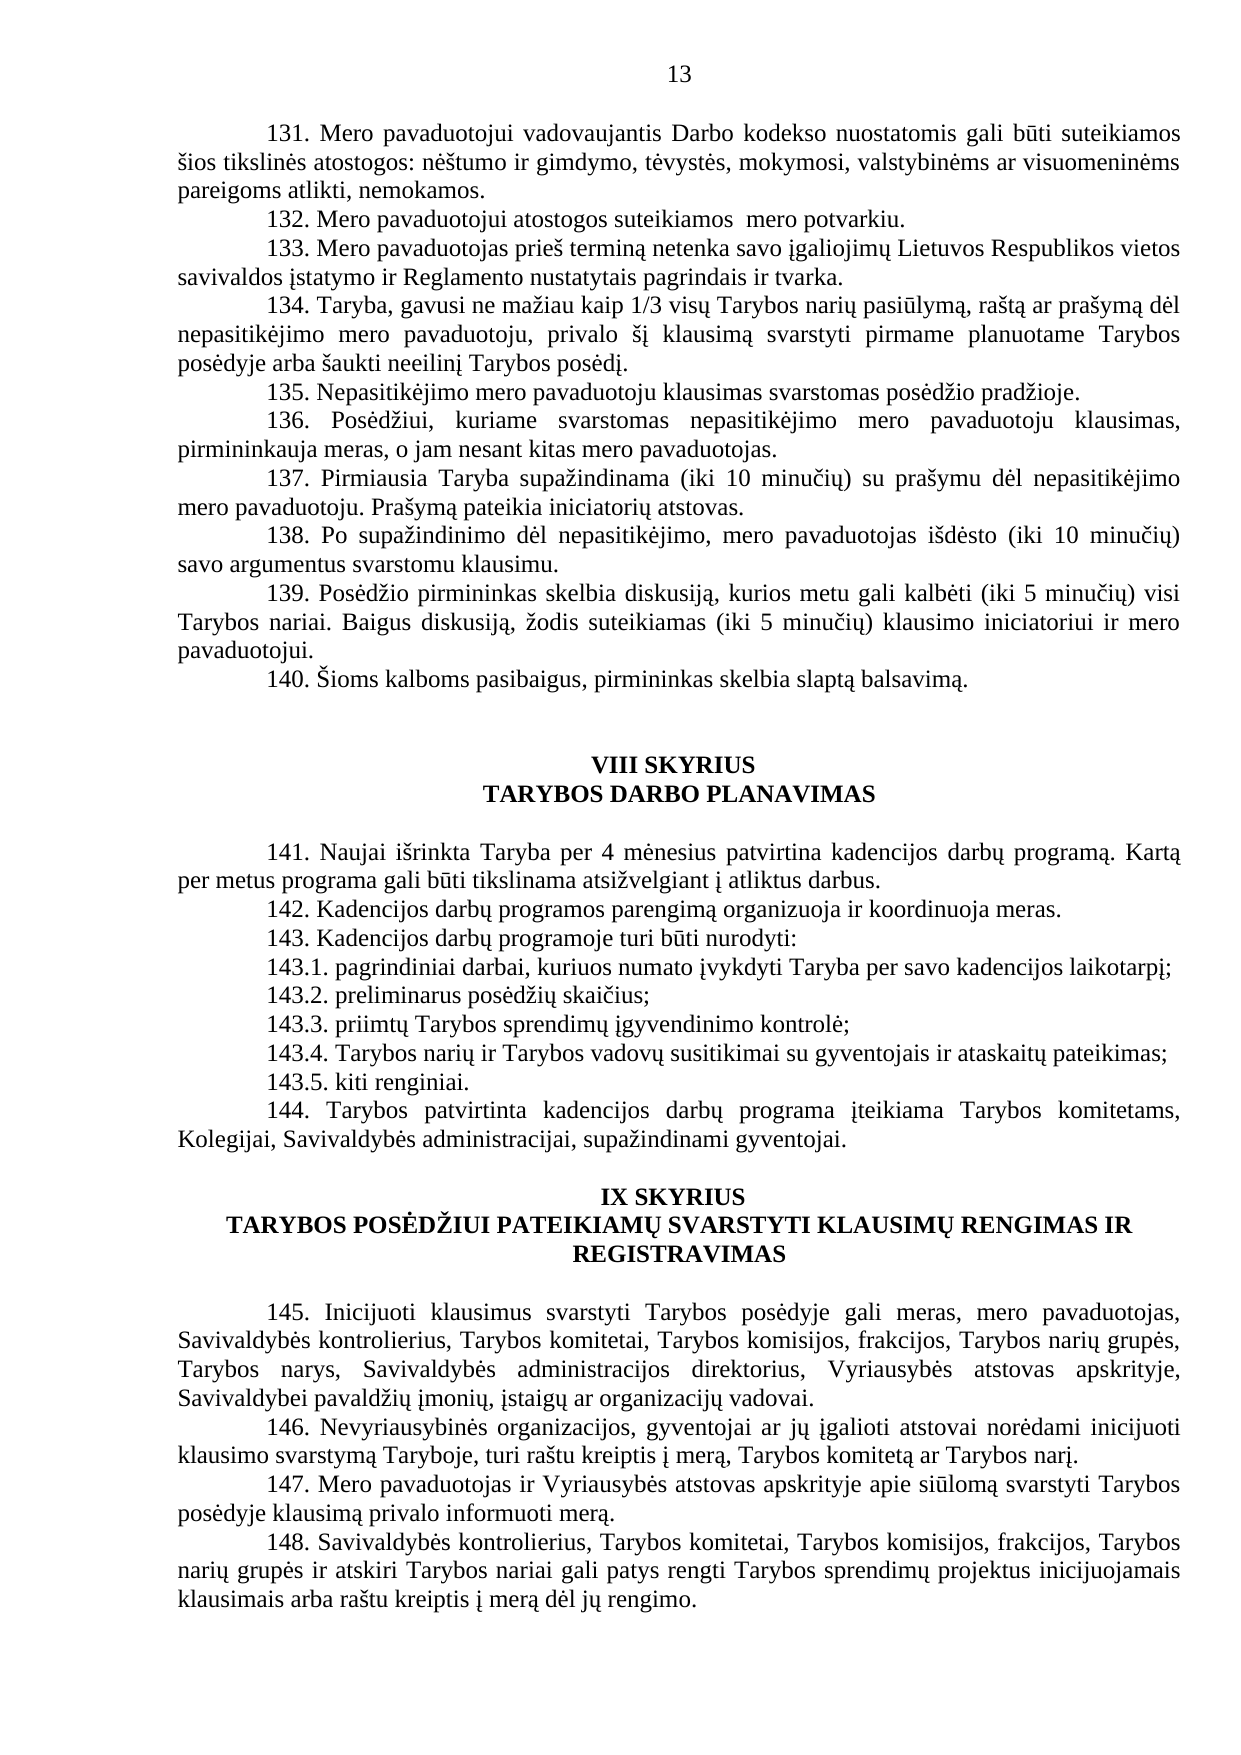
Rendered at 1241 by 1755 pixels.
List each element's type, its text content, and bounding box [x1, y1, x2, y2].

text IX SKYRIUS [177, 1182, 1181, 1211]
text 135. Nepasitikėjimo mero pavaduotoju klausimas svarstomas posėdžio pradžioje. [177, 377, 1181, 406]
text 133. Mero pavaduotojas prieš terminą netenka savo įgaliojimų Lietuvos Respublikos vietos savivaldos įstatymo ir Reglamento nustatytais pagrindais ir tvarka. [177, 233, 1181, 291]
text 132. Mero pavaduotojui atostogos suteikiamos mero potvarkiu. [177, 204, 1181, 233]
text 131. Mero pavaduotojui vadovaujantis Darbo kodekso nuostatomis gali būti suteikiamos šios tikslinės atostogos: nėštumo ir gimdymo, tėvystės, mokymosi, valstybinėms ar visuomeninėms pareigoms atlikti, nemokamos. [177, 118, 1181, 204]
text 143.2. preliminarus posėdžių skaičius; [177, 981, 1181, 1009]
text 146. Nevyriausybinės organizacijos, gyventojai ar jų įgalioti atstovai norėdami inicijuoti klausimo svarstymą Taryboje, turi raštu kreiptis į merą, Tarybos komitetą ar Tarybos narį. [177, 1412, 1181, 1469]
text 148. Savivaldybės kontrolierius, Tarybos komitetai, Tarybos komisijos, frakcijos, Tarybos narių grupės ir atskiri Tarybos nariai gali patys rengti Tarybos sprendimų projektus inicijuojamais klausimais arba raštu kreiptis į merą dėl jų rengimo. [177, 1527, 1181, 1613]
text 137. Pirmiausia Taryba supažindinama (iki 10 minučių) su prašymu dėl nepasitikėjimo mero pavaduotoju. Prašymą pateikia iniciatorių atstovas. [177, 463, 1181, 521]
text 144. Tarybos patvirtinta kadencijos darbų programa įteikiama Tarybos komitetams, Kolegijai, Savivaldybės administracijai, supažindinami gyventojai. [177, 1096, 1181, 1153]
text 136. Posėdžiui, kuriame svarstomas nepasitikėjimo mero pavaduotoju klausimas, pirmininkauja meras, o jam nesant kitas mero pavaduotojas. [177, 406, 1181, 463]
text 140. Šioms kalboms pasibaigus, pirmininkas skelbia slaptą balsavimą. [177, 664, 1181, 693]
text TARYBOS POSĖDŽIUI PATEIKIAMŲ SVARSTYTI KLAUSIMŲ RENGIMAS IR REGISTRAVIMAS [177, 1211, 1181, 1268]
text 145. Inicijuoti klausimus svarstyti Tarybos posėdyje gali meras, mero pavaduotojas, Savivaldybės kontrolierius, Tarybos komitetai, Tarybos komisijos, frakcijos, Tarybos narių grupės, Tarybos narys, Savivaldybės administracijos direktorius, Vyriausybės atstovas apskrityje, Savivaldybei pavaldžių įmonių, įstaigų ar organizacijų vadovai. [177, 1297, 1181, 1412]
text 143.3. priimtų Tarybos sprendimų įgyvendinimo kontrolė; [177, 1009, 1181, 1038]
text 147. Mero pavaduotojas ir Vyriausybės atstovas apskrityje apie siūlomą svarstyti Tarybos posėdyje klausimą privalo informuoti merą. [177, 1469, 1181, 1527]
text 143.5. kiti renginiai. [177, 1067, 1181, 1096]
text 142. Kadencijos darbų programos parengimą organizuoja ir koordinuoja meras. [177, 894, 1181, 923]
text 143. Kadencijos darbų programoje turi būti nurodyti: [177, 923, 1181, 952]
text 141. Naujai išrinkta Taryba per 4 mėnesius patvirtina kadencijos darbų programą. Kartą per metus programa gali būti tikslinama atsižvelgiant į atliktus darbus. [177, 837, 1181, 894]
text 143.1. pagrindiniai darbai, kuriuos numato įvykdyti Taryba per savo kadencijos laikotarpį; [177, 952, 1181, 981]
text 143.4. Tarybos narių ir Tarybos vadovų susitikimai su gyventojais ir ataskaitų pateikimas; [177, 1038, 1181, 1067]
text 138. Po supažindinimo dėl nepasitikėjimo, mero pavaduotojas išdėsto (iki 10 minučių) savo argumentus svarstomu klausimu. [177, 521, 1181, 578]
text TARYBOS DARBO PLANAVIMAS [177, 779, 1181, 808]
text VIII SKYRIUS [177, 751, 1181, 779]
text 139. Posėdžio pirmininkas skelbia diskusiją, kurios metu gali kalbėti (iki 5 minučių) visi Tarybos nariai. Baigus diskusiją, žodis suteikiamas (iki 5 minučių) klausimo iniciatoriui ir mero pavaduotojui. [177, 578, 1181, 664]
text 134. Taryba, gavusi ne mažiau kaip 1/3 visų Tarybos narių pasiūlymą, raštą ar prašymą dėl nepasitikėjimo mero pavaduotoju, privalo šį klausimą svarstyti pirmame planuotame Tarybos posėdyje arba šaukti neeilinį Tarybos posėdį. [177, 291, 1181, 377]
